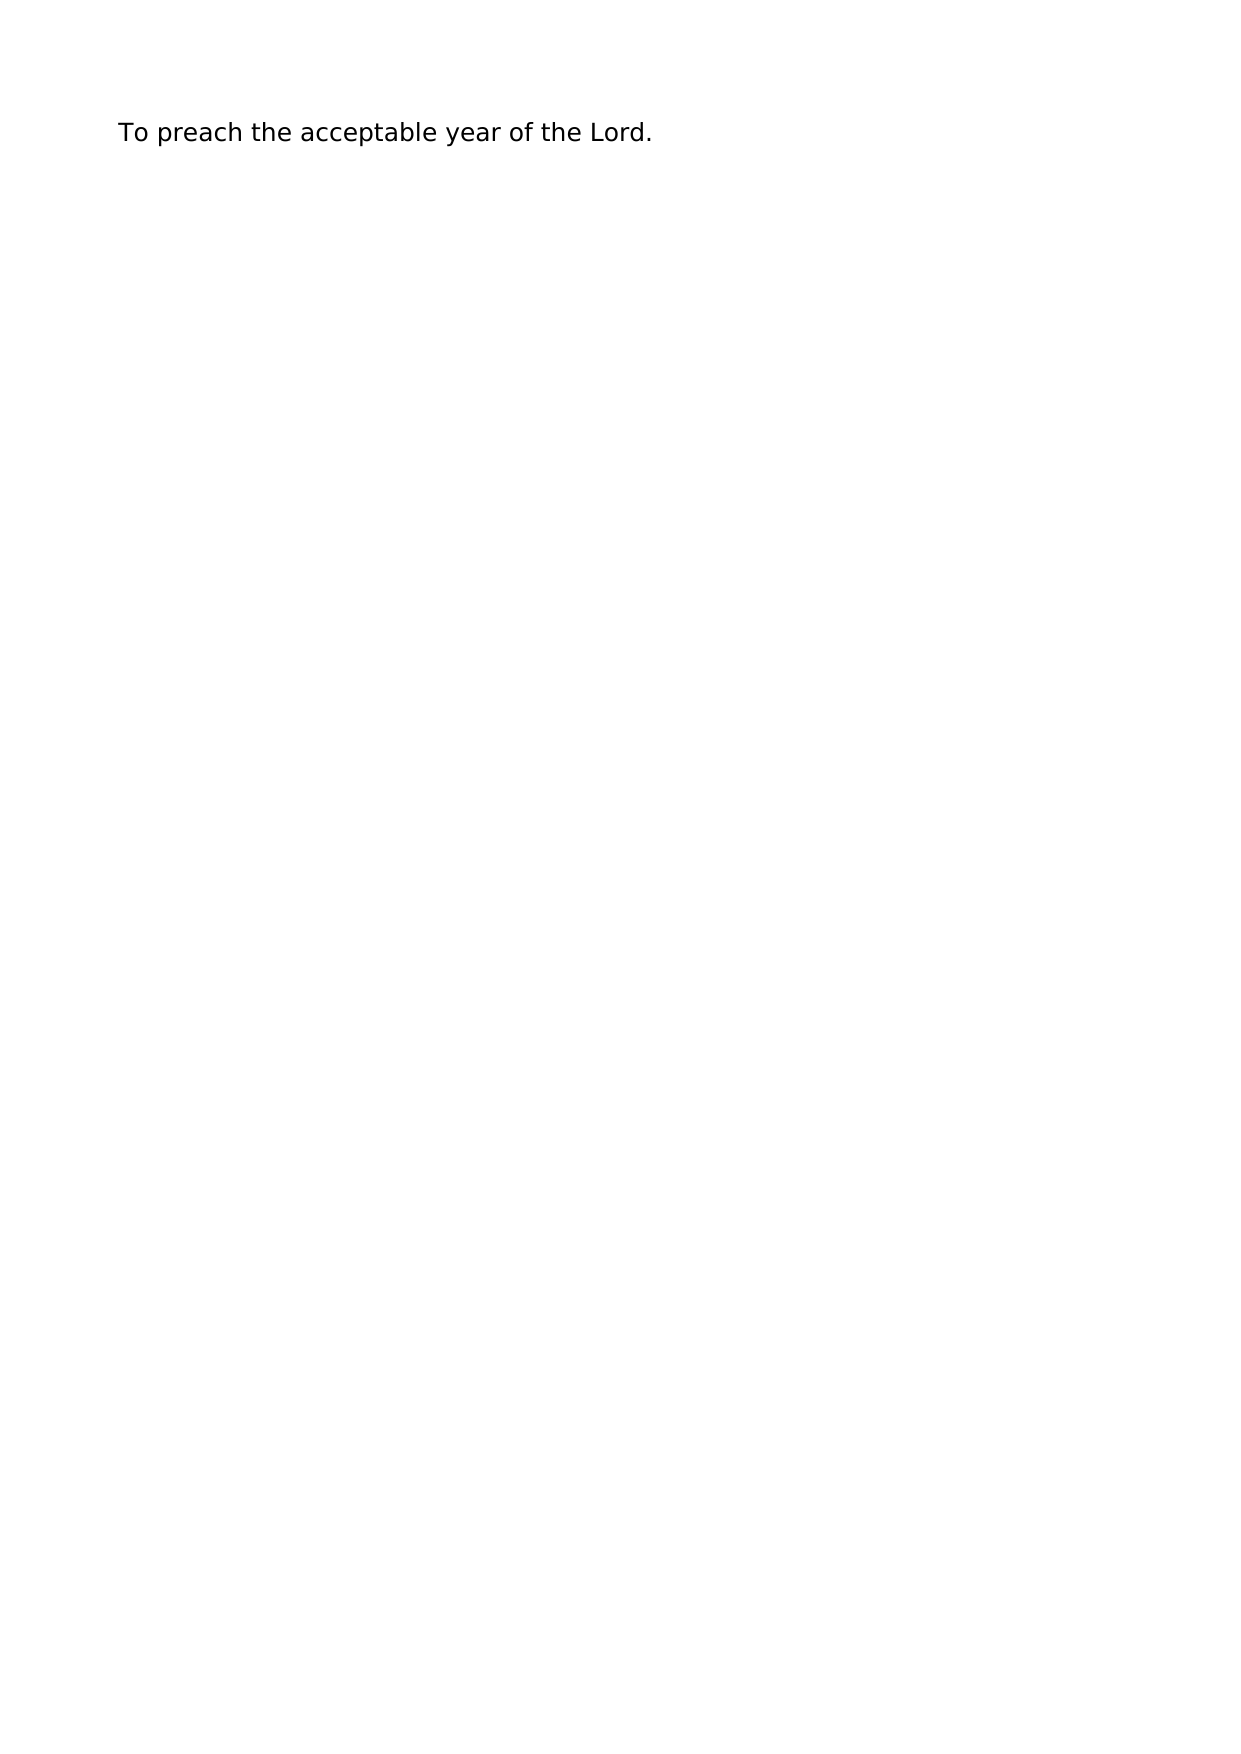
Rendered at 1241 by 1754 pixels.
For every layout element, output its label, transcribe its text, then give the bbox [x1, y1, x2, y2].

text To preach the acceptable year of the Lord. [118, 118, 1122, 147]
